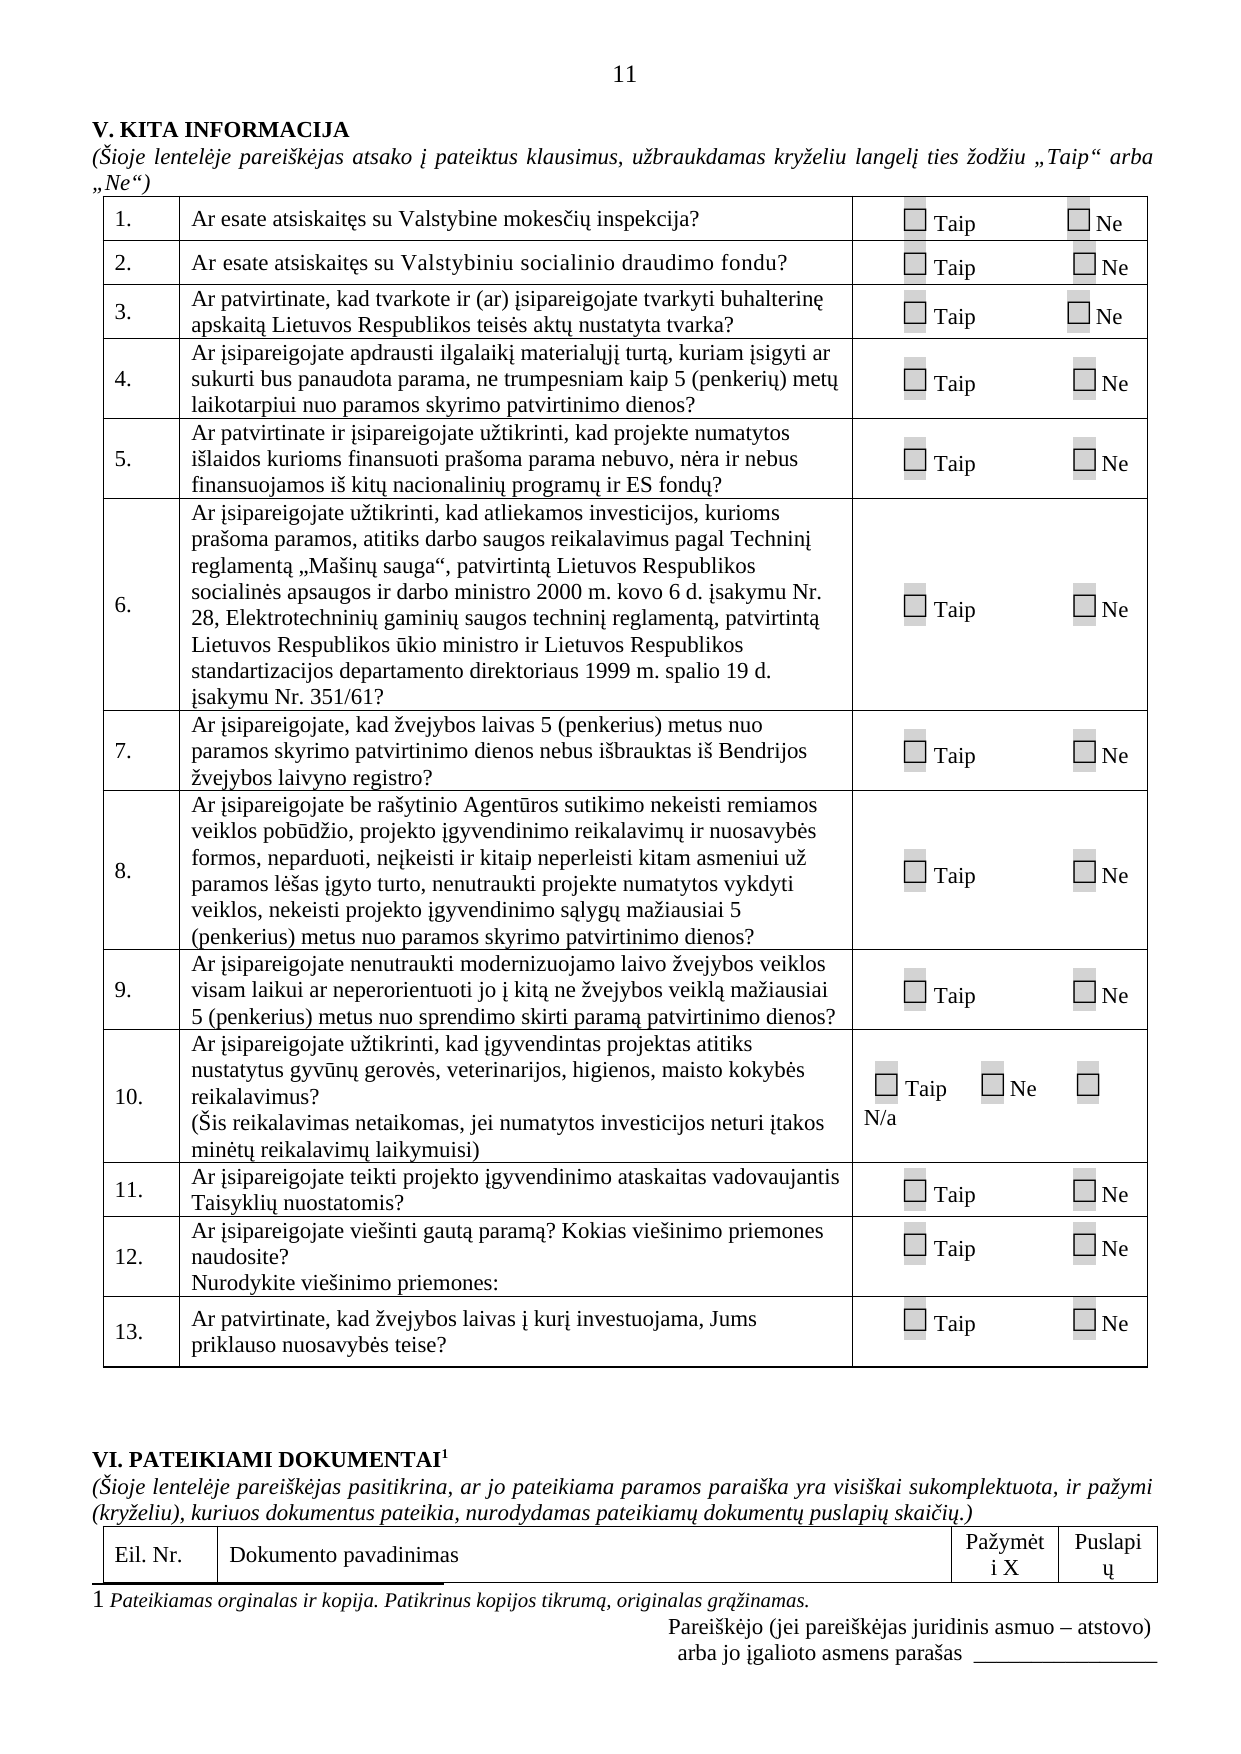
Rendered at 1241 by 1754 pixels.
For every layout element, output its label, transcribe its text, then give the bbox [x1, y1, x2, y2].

table_cell 13. [104, 1297, 179, 1366]
table_cell □ Taip □ Ne [853, 419, 1147, 498]
table_cell □ Taip □ Ne [853, 285, 1147, 338]
table_cell Ar įsipareigojate užtikrinti, kad atliekamos investicijos, kurioms prašoma paramos, atitiks darbo saugos reikalavimus pagal Techninį reglamentą „Mašinų sauga“, patvirtintą Lietuvos Respublikos socialinės apsaugos ir darbo ministro 2000 m. kovo 6 d. įsakymu Nr. 28, Elektrotechninių gaminių saugos techninį reglamentą, patvirtintą Lietuvos Respublikos ūkio ministro ir Lietuvos Respublikos standartizacijos departamento direktoriaus 1999 m. spalio 19 d. įsakymu Nr. 351/61? [180, 499, 852, 710]
table_cell □ Taip □ Ne □ N/a [853, 1030, 1147, 1162]
table_cell □ Taip □ Ne [853, 791, 1147, 949]
table_cell Ar įsipareigojate, kad žvejybos laivas 5 (penkerius) metus nuo paramos skyrimo patvirtinimo dienos nebus išbrauktas iš Bendrijos žvejybos laivyno registro? [180, 711, 852, 790]
table_header Eil. Nr. [104, 1527, 217, 1582]
table_header 1. [104, 197, 179, 240]
table_header □ Taip □ Ne [853, 197, 1147, 240]
table_cell 5. [104, 419, 179, 498]
table_cell 4. [104, 339, 179, 418]
table_cell 6. [104, 499, 179, 710]
table_cell Ar įsipareigojate apdrausti ilgalaikį materialųjį turtą, kuriam įsigyti ar sukurti bus panaudota parama, ne trumpesniam kaip 5 (penkerių) metų laikotarpiui nuo paramos skyrimo patvirtinimo dienos? [180, 339, 852, 418]
table_cell □ Taip □ Ne [853, 1297, 1147, 1366]
table_cell 12. [104, 1217, 179, 1296]
table_cell □ Taip □ Ne [853, 241, 1147, 284]
table_cell 2. [104, 241, 179, 284]
text VI. PATEIKIAMi DOKUMENTAI [92, 1446, 1157, 1473]
table_cell Ar patvirtinate, kad žvejybos laivas į kurį investuojama, Jums priklauso nuosavybės teise? [180, 1297, 852, 1366]
table_cell 11. [104, 1163, 179, 1216]
table_cell Ar įsipareigojate nenutraukti modernizuojamo laivo žvejybos veiklos visam laikui ar neperorientuoti jo į kitą ne žvejybos veiklą mažiausiai 5 (penkerius) metus nuo sprendimo skirti paramą patvirtinimo dienos? [180, 950, 852, 1029]
table_cell □ Taip □ Ne [853, 950, 1147, 1029]
text Pateikiamas orginalas ir kopija. Patikrinus kopijos tikrumą, originalas grąžinamas. [92, 1584, 1157, 1613]
table_cell 10. [104, 1030, 179, 1162]
table_cell □ Taip □ Ne [853, 339, 1147, 418]
text (Šioje lentelėje pareiškėjas pasitikrina, ar jo pateikiama paramos paraiška yra visiškai sukomplektuota, ir pažymi (kryželiu), kuriuos dokumentus pateikia, nurodydamas pateikiamų dokumentų puslapių skaičių.) [92, 1473, 1157, 1526]
table_header Pažymėti X [952, 1527, 1058, 1582]
table_cell 7. [104, 711, 179, 790]
table_header Puslapių [1059, 1527, 1157, 1582]
table_cell Ar patvirtinate ir įsipareigojate užtikrinti, kad projekte numatytos išlaidos kurioms finansuoti prašoma parama nebuvo, nėra ir nebus finansuojamos iš kitų nacionalinių programų ir ES fondų? [180, 419, 852, 498]
table_cell 3. [104, 285, 179, 338]
table_cell Ar įsipareigojate viešinti gautą paramą? Kokias viešinimo priemones naudosite? Nurodykite viešinimo priemones: [180, 1217, 852, 1296]
table_cell Ar įsipareigojate užtikrinti, kad įgyvendintas projektas atitiks nustatytus gyvūnų gerovės, veterinarijos, higienos, maisto kokybės reikalavimus? (Šis reikalavimas netaikomas, jei numatytos investicijos neturi įtakos minėtų reikalavimų laikymuisi) [180, 1030, 852, 1162]
text V. KITA INFORMACIJA [92, 117, 1157, 143]
table_cell □ Taip □ Ne [853, 1163, 1147, 1216]
table_header Dokumento pavadinimas [218, 1527, 951, 1582]
text (Šioje lentelėje pareiškėjas atsako į pateiktus klausimus, užbraukdamas kryželiu langelį ties žodžiu „Taip“ arba „Ne“) [92, 143, 1157, 196]
table_header Ar esate atsiskaitęs su Valstybine mokesčių inspekcija? [180, 197, 852, 240]
table_cell Ar įsipareigojate teikti projekto įgyvendinimo ataskaitas vadovaujantis Taisyklių nuostatomis? [180, 1163, 852, 1216]
table_cell 9. [104, 950, 179, 1029]
table_cell Ar įsipareigojate be rašytinio Agentūros sutikimo nekeisti remiamos veiklos pobūdžio, projekto įgyvendinimo reikalavimų ir nuosavybės formos, neparduoti, neįkeisti ir kitaip neperleisti kitam asmeniui už paramos lėšas įgyto turto, nenutraukti projekte numatytos vykdyti veiklos, nekeisti projekto įgyvendinimo sąlygų mažiausiai 5 (penkerius) metus nuo paramos skyrimo patvirtinimo dienos? [180, 791, 852, 949]
table_cell Ar esate atsiskaitęs su Valstybiniu socialinio draudimo fondu? [180, 241, 852, 284]
table_cell □ Taip □ Ne [853, 499, 1147, 710]
table_cell □ Taip □ Ne [853, 711, 1147, 790]
table_cell 8. [104, 791, 179, 949]
table_cell Ar patvirtinate, kad tvarkote ir (ar) įsipareigojate tvarkyti buhalterinę apskaitą Lietuvos Respublikos teisės aktų nustatyta tvarka? [180, 285, 852, 338]
table_cell □ Taip □ Ne [853, 1217, 1147, 1296]
